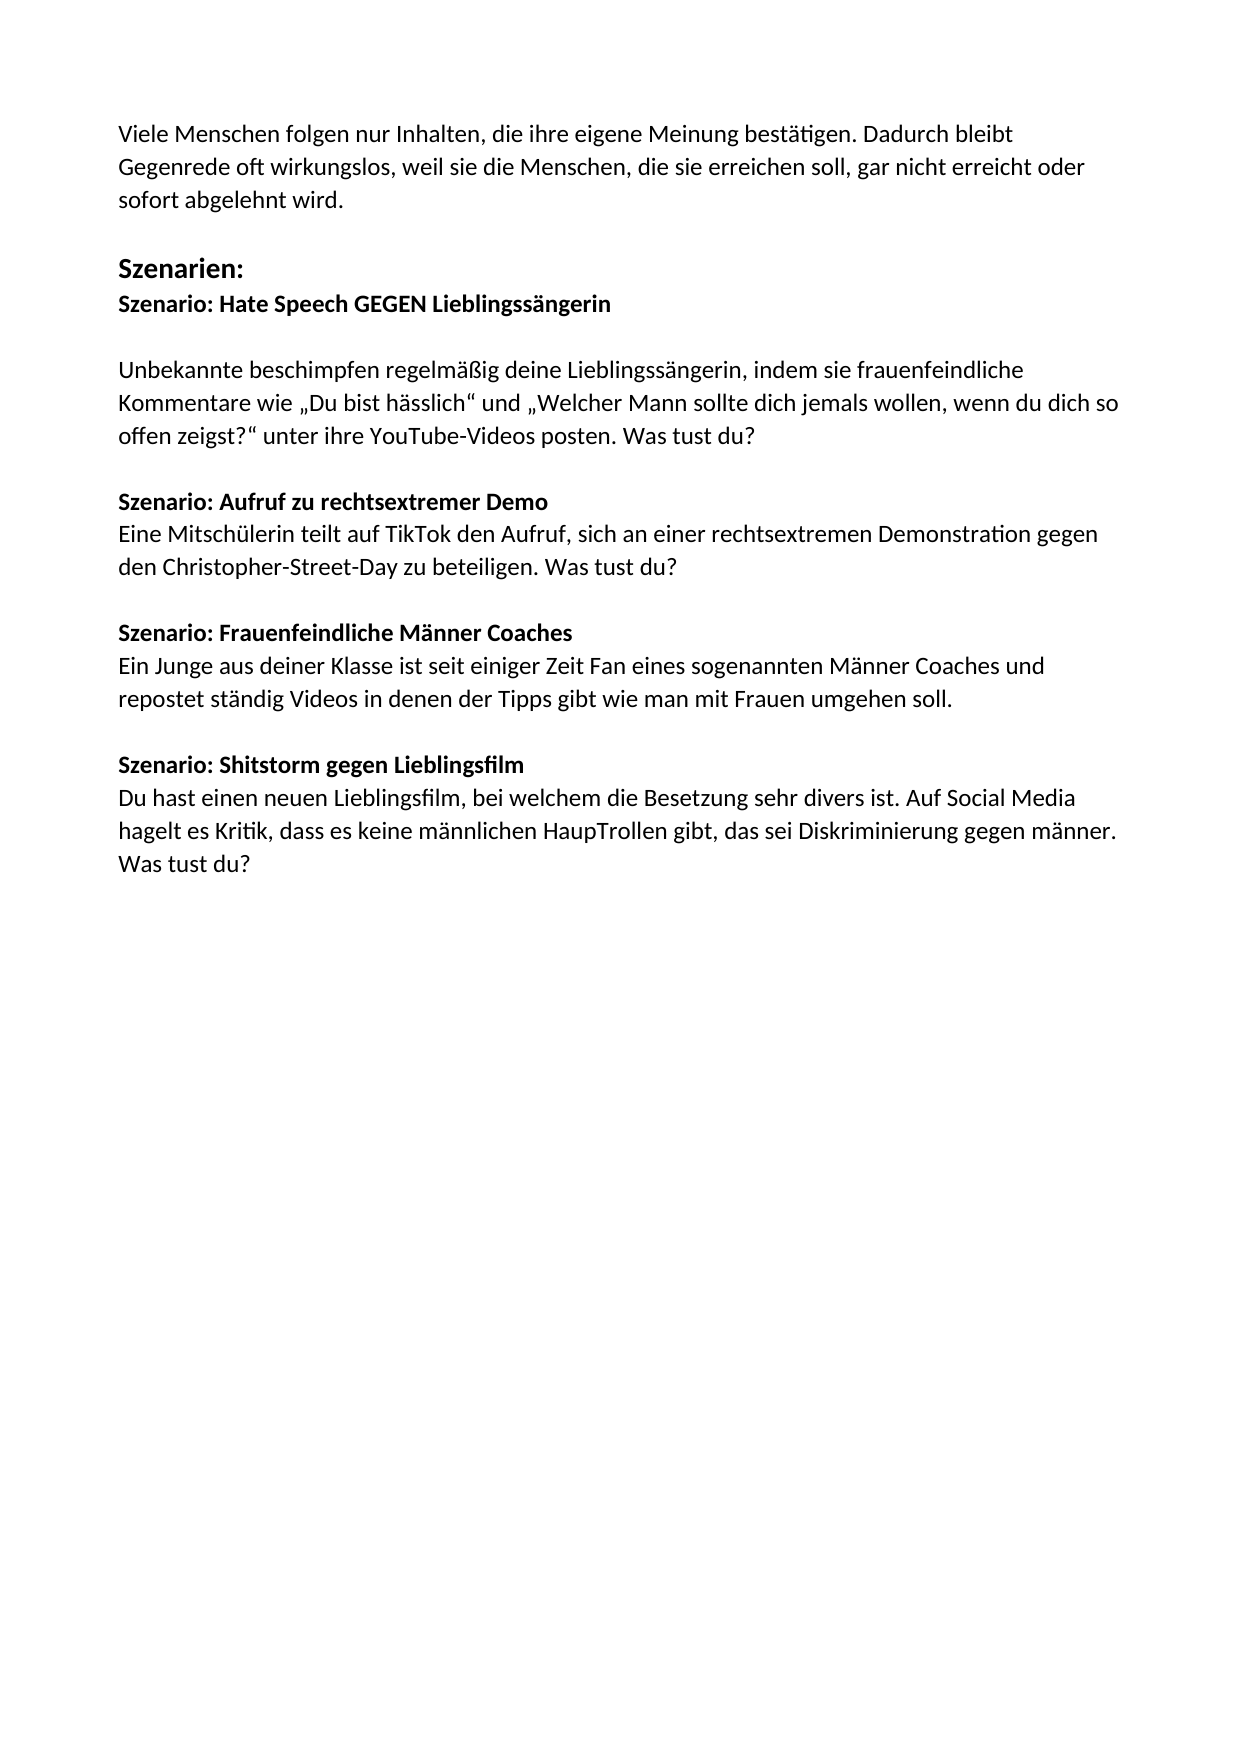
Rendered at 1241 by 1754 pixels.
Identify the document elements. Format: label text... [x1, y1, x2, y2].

text Eine Mitschülerin teilt auf TikTok den Aufruf, sich an einer rechtsextremen Demonstration gegen den Christopher-Street-Day zu beteiligen. Was tust du? [118, 519, 1122, 582]
text Viele Menschen folgen nur Inhalten, die ihre eigene Meinung bestätigen. Dadurch bleibt Gegenrede oft wirkungslos, weil sie die Menschen, die sie erreichen soll, gar nicht erreicht oder sofort abgelehnt wird. [118, 118, 1122, 214]
text Du hast einen neuen Lieblingsfilm, bei welchem die Besetzung sehr divers ist. Auf Social Media hagelt es Kritik, dass es keine männlichen HaupTrollen gibt, das sei Diskriminierung gegen männer. Was tust du? [118, 782, 1122, 878]
text Szenario: Hate Speech GEGEN Lieblingssängerin [118, 288, 1122, 319]
text Szenario: Aufruf zu rechtsextremer Demo [118, 486, 1122, 516]
text Szenarien: [118, 250, 1122, 285]
text Szenario: Shitstorm gegen Lieblingsfilm [118, 749, 1122, 779]
text Unbekannte beschimpfen regelmäßig deine Lieblingssängerin, indem sie frauenfeindliche Kommentare wie „Du bist hässlich“ und „Welcher Mann sollte dich jemals wollen, wenn du dich so offen zeigst?“ unter ihre YouTube-Videos posten. Was tust du? [118, 354, 1122, 450]
text Szenario: Frauenfeindliche Männer Coaches [118, 617, 1122, 648]
text Ein Junge aus deiner Klasse ist seit einiger Zeit Fan eines sogenannten Männer Coaches und repostet ständig Videos in denen der Tipps gibt wie man mit Frauen umgehen soll. [118, 650, 1122, 714]
